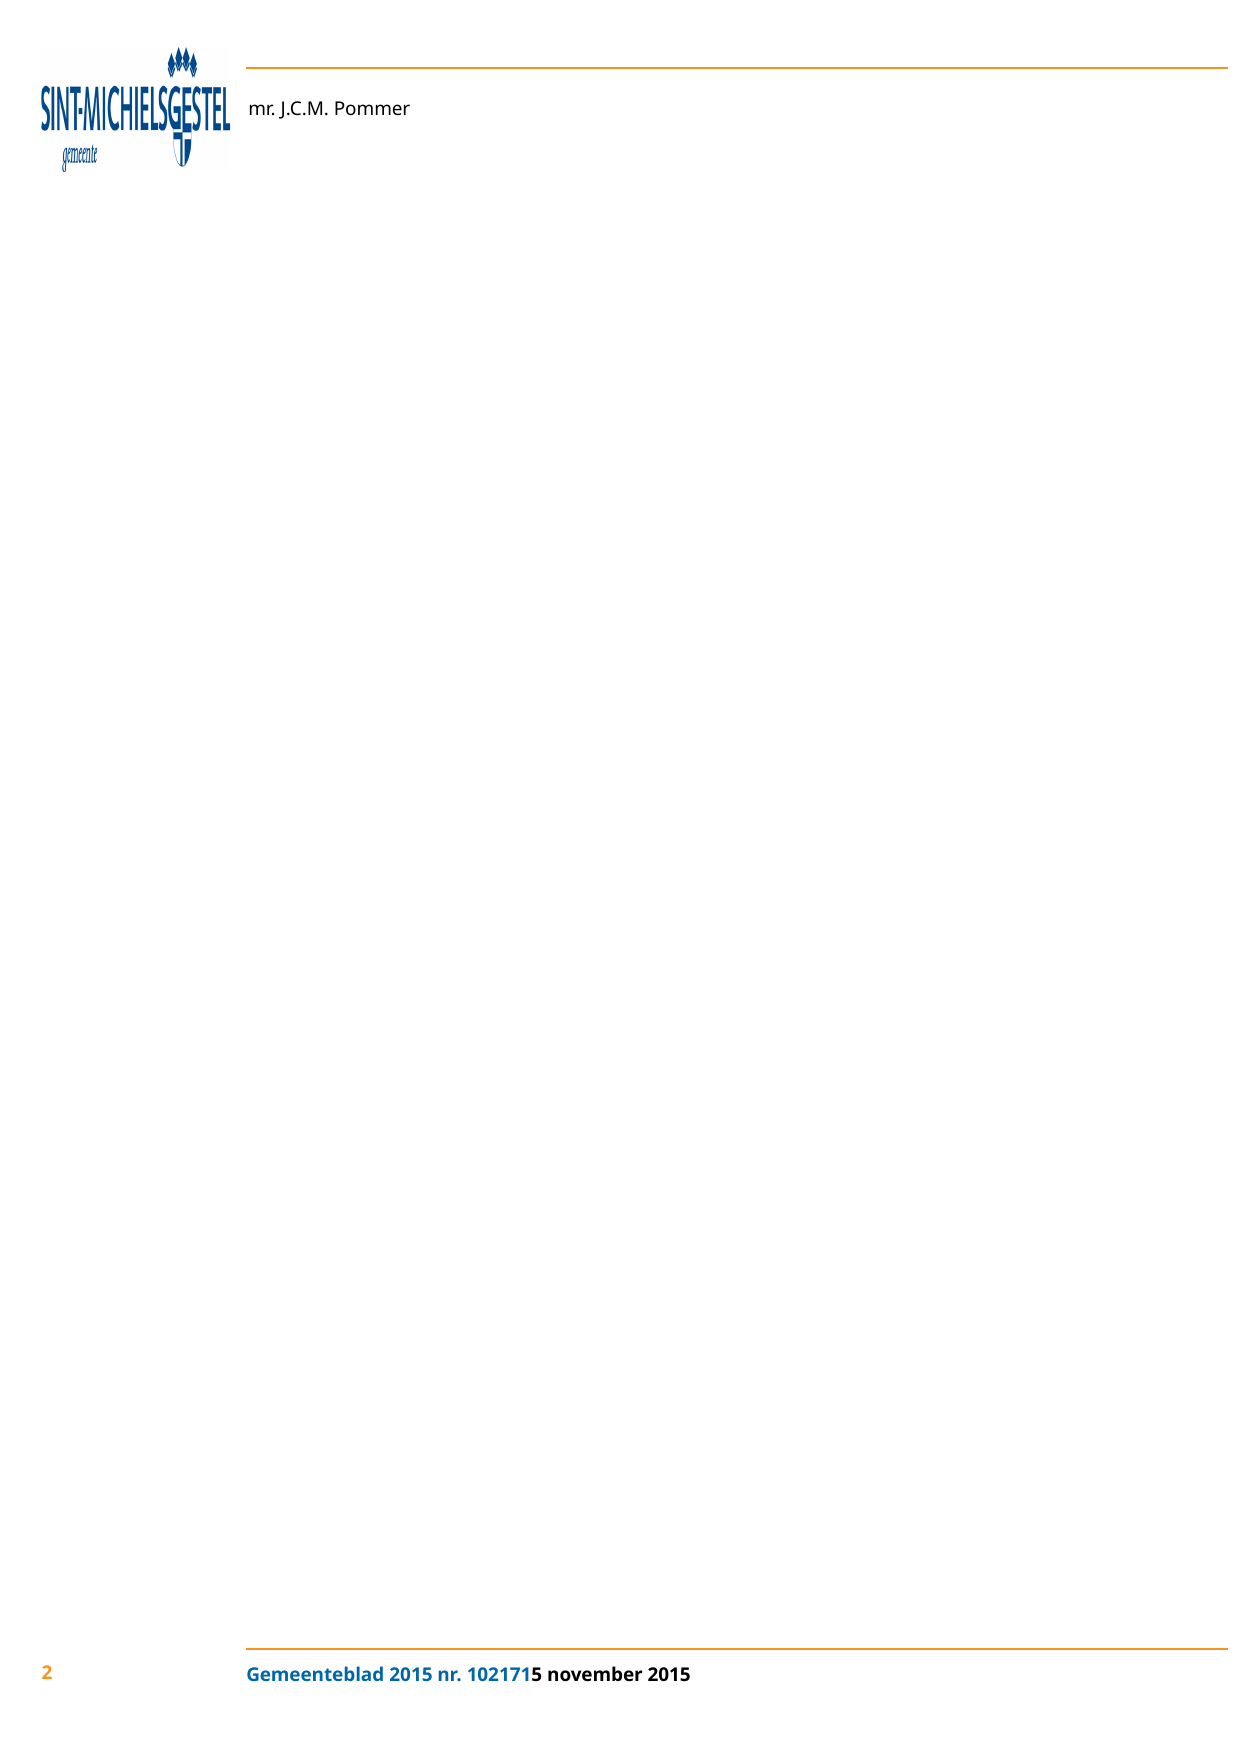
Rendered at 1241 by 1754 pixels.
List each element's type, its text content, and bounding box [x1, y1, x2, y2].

text mr. J.C.M. Pommer [248, 95, 1152, 121]
picture [41, 47, 231, 172]
